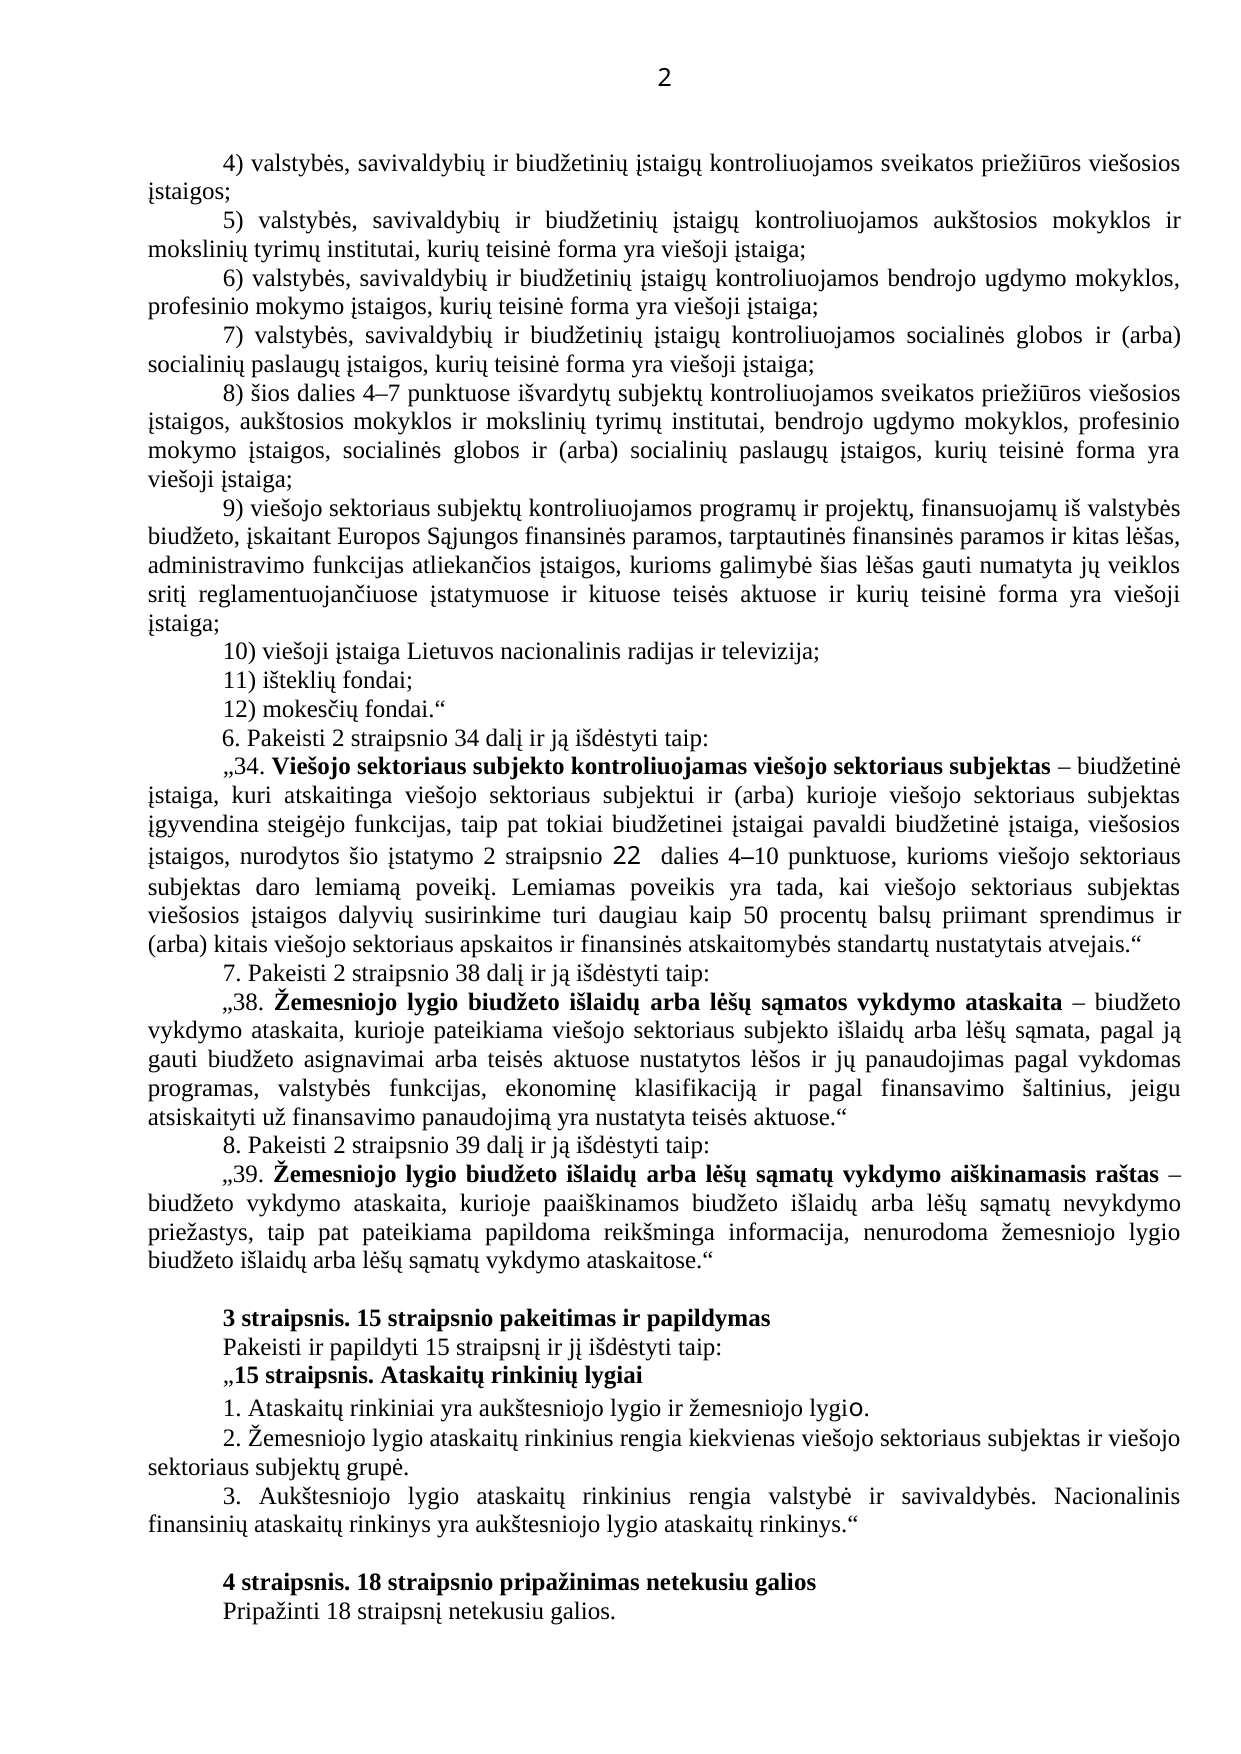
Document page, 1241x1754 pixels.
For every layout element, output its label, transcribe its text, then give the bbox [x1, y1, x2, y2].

text 1. Ataskaitų rinkiniai yra aukštesniojo lygio ir žemesniojo lygio. [148, 1389, 1181, 1423]
text 6. Pakeisti 2 straipsnio 34 dalį ir ją išdėstyti taip: [148, 723, 1181, 751]
text 8) šios dalies 4–7 punktuose išvardytų subjektų kontroliuojamos sveikatos priežiūros viešosios įstaigos, aukštosios mokyklos ir mokslinių tyrimų institutai, bendrojo ugdymo mokyklos, profesinio mokymo įstaigos, socialinės globos ir (arba) socialinių paslaugų įstaigos, kurių teisinė forma yra viešoji įstaiga; [148, 378, 1181, 493]
text 6) valstybės, savivaldybių ir biudžetinių įstaigų kontroliuojamos bendrojo ugdymo mokyklos, profesinio mokymo įstaigos, kurių teisinė forma yra viešoji įstaiga; [148, 263, 1181, 320]
text 10) viešoji įstaiga Lietuvos nacionalinis radijas ir televizija; [148, 636, 1181, 665]
text 3 straipsnis. 15 straipsnio pakeitimas ir papildymas [148, 1303, 1181, 1332]
text Pakeisti ir papildyti 15 straipsnį ir jį išdėstyti taip: [148, 1332, 1181, 1361]
text 3. Aukštesniojo lygio ataskaitų rinkinius rengia valstybė ir savivaldybės. Nacionalinis finansinių ataskaitų rinkinys yra aukštesniojo lygio ataskaitų rinkinys.“ [148, 1481, 1181, 1538]
text 4) valstybės, savivaldybių ir biudžetinių įstaigų kontroliuojamos sveikatos priežiūros viešosios įstaigos; [148, 148, 1181, 205]
text 11) išteklių fondai; [148, 665, 1181, 694]
text 2. Žemesniojo lygio ataskaitų rinkinius rengia kiekvienas viešojo sektoriaus subjektas ir viešojo sektoriaus subjektų grupė. [148, 1423, 1181, 1481]
text 8. Pakeisti 2 straipsnio 39 dalį ir ją išdėstyti taip: [148, 1131, 1181, 1159]
text „15 straipsnis. Ataskaitų rinkinių lygiai [148, 1361, 1181, 1389]
text „34. Viešojo sektoriaus subjekto kontroliuojamas viešojo sektoriaus subjektas – biudžetinė įstaiga, kuri atskaitinga viešojo sektoriaus subjektui ir (arba) kurioje viešojo sektoriaus subjektas įgyvendina steigėjo funkcijas, taip pat tokiai biudžetinei įstaigai pavaldi biudžetinė įstaiga, viešosios įstaigos, nurodytos šio įstatymo 2 straipsnio 22 dalies 4–10 punktuose, kurioms viešojo sektoriaus subjektas daro lemiamą poveikį. Lemiamas poveikis yra tada, kai viešojo sektoriaus subjektas viešosios įstaigos dalyvių susirinkime turi daugiau kaip 50 procentų balsų priimant sprendimus ir (arba) kitais viešojo sektoriaus apskaitos ir finansinės atskaitomybės standartų nustatytais atvejais.“ [148, 751, 1181, 958]
text 5) valstybės, savivaldybių ir biudžetinių įstaigų kontroliuojamos aukštosios mokyklos ir mokslinių tyrimų institutai, kurių teisinė forma yra viešoji įstaiga; [148, 205, 1181, 263]
text 7) valstybės, savivaldybių ir biudžetinių įstaigų kontroliuojamos socialinės globos ir (arba) socialinių paslaugų įstaigos, kurių teisinė forma yra viešoji įstaiga; [148, 320, 1181, 378]
text „39. Žemesniojo lygio biudžeto išlaidų arba lėšų sąmatų vykdymo aiškinamasis raštas – biudžeto vykdymo ataskaita, kurioje paaiškinamos biudžeto išlaidų arba lėšų sąmatų nevykdymo priežastys, taip pat pateikiama papildoma reikšminga informacija, nenurodoma žemesniojo lygio biudžeto išlaidų arba lėšų sąmatų vykdymo ataskaitose.“ [148, 1159, 1181, 1274]
text 7. Pakeisti 2 straipsnio 38 dalį ir ją išdėstyti taip: [148, 958, 1181, 987]
text 12) mokesčių fondai.“ [148, 694, 1181, 723]
text 9) viešojo sektoriaus subjektų kontroliuojamos programų ir projektų, finansuojamų iš valstybės biudžeto, įskaitant Europos Sąjungos finansinės paramos, tarptautinės finansinės paramos ir kitas lėšas, administravimo funkcijas atliekančios įstaigos, kurioms galimybė šias lėšas gauti numatyta jų veiklos sritį reglamentuojančiuose įstatymuose ir kituose teisės aktuose ir kurių teisinė forma yra viešoji įstaiga; [148, 493, 1181, 636]
text 4 straipsnis. 18 straipsnio pripažinimas netekusiu galios [223, 1567, 1181, 1596]
text Pripažinti 18 straipsnį netekusiu galios. [148, 1596, 1181, 1624]
text „38. Žemesniojo lygio biudžeto išlaidų arba lėšų sąmatos vykdymo ataskaita – biudžeto vykdymo ataskaita, kurioje pateikiama viešojo sektoriaus subjekto išlaidų arba lėšų sąmata, pagal ją gauti biudžeto asignavimai arba teisės aktuose nustatytos lėšos ir jų panaudojimas pagal vykdomas programas, valstybės funkcijas, ekonominę klasifikaciją ir pagal finansavimo šaltinius, jeigu atsiskaityti už finansavimo panaudojimą yra nustatyta teisės aktuose.“ [148, 987, 1181, 1131]
